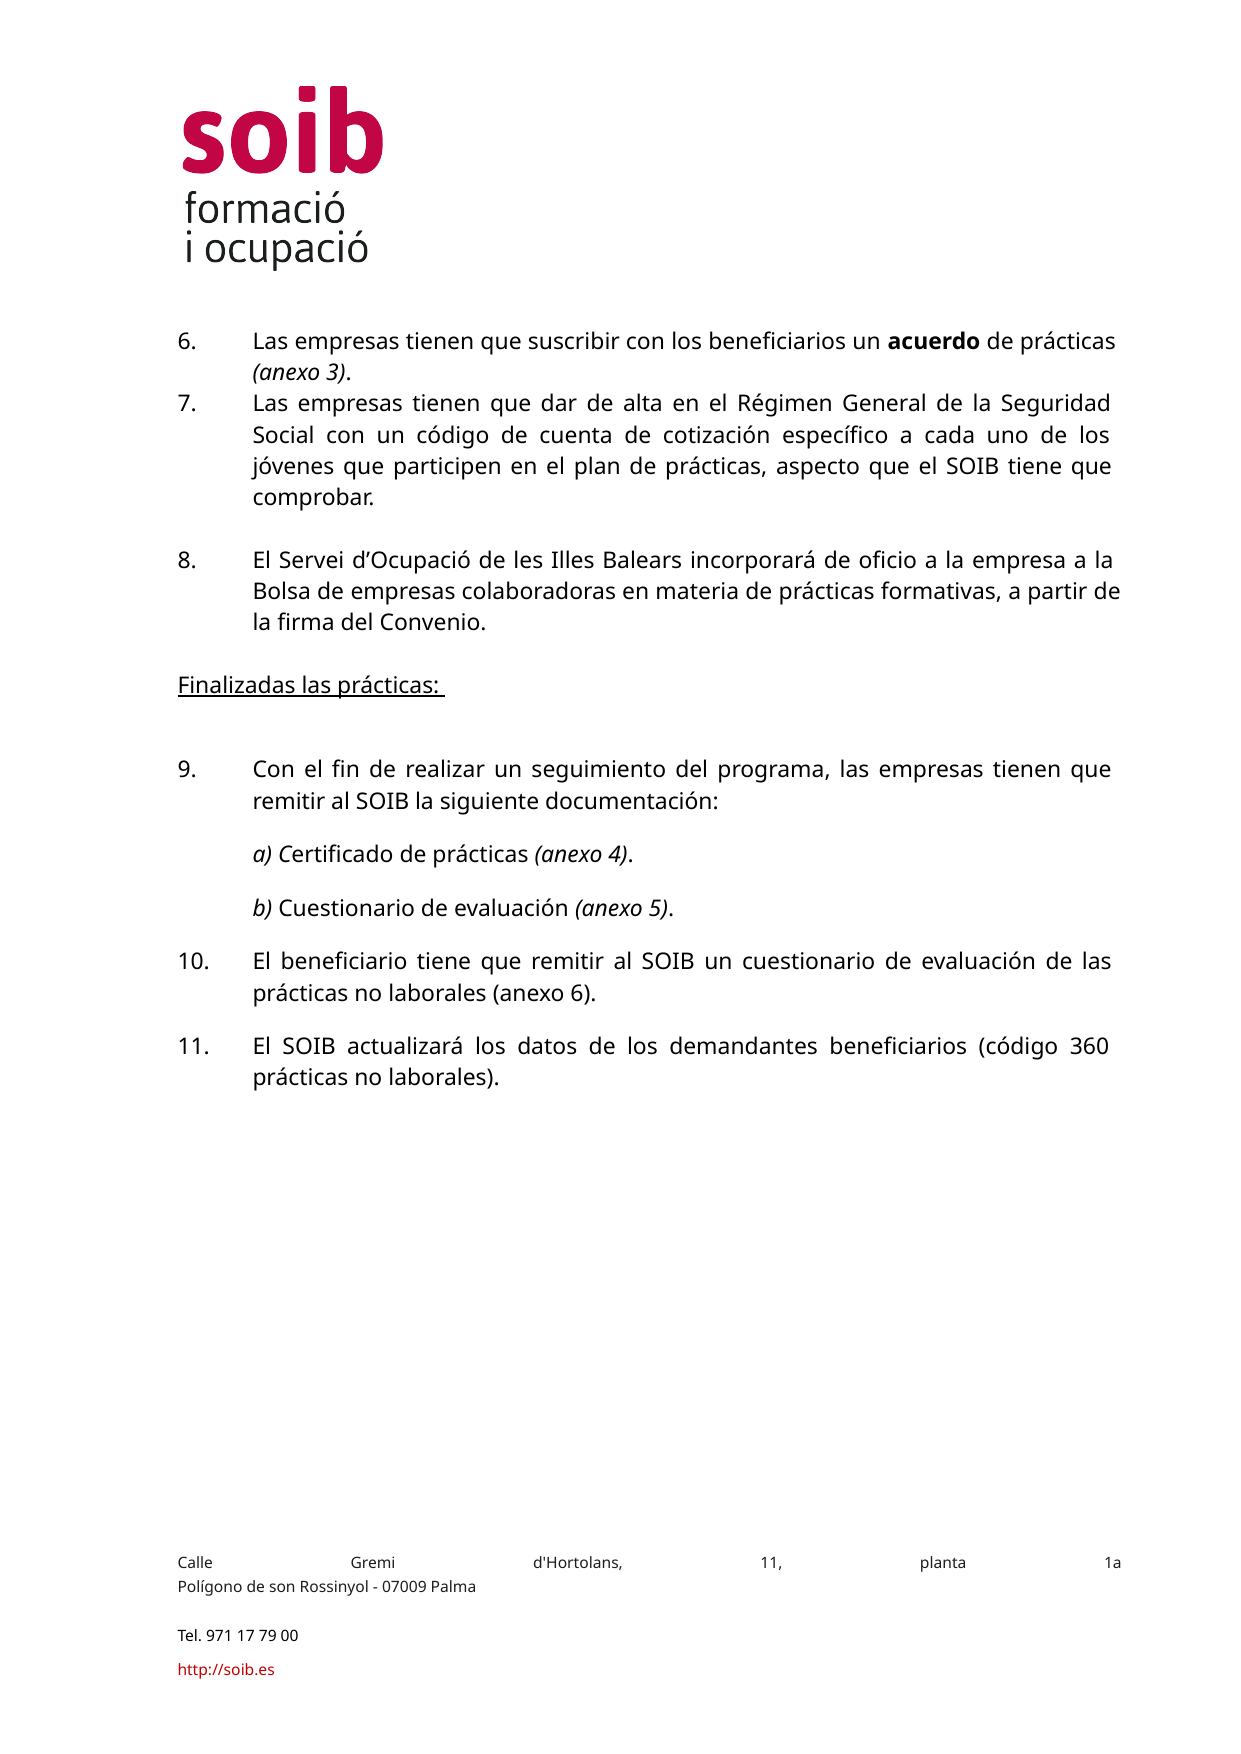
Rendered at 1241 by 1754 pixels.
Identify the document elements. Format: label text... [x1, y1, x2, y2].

text 6. Las empresas tienen que suscribir con los beneficiarios un acuerdo de prácticas (anexo 3). [177, 325, 1122, 387]
text a) Certificado de prácticas (anexo 4). [177, 838, 1122, 869]
text 10. El beneficiario tiene que remitir al SOIB un cuestionario de evaluación de las prácticas no laborales (anexo 6). [177, 945, 1122, 1008]
text Finalizadas las prácticas: [177, 669, 1122, 700]
text 7. Las empresas tienen que dar de alta en el Régimen General de la Seguridad Social con un código de cuenta de cotización específico a cada uno de los jóvenes que participen en el plan de prácticas, aspecto que el SOIB tiene que comprobar. [177, 387, 1122, 512]
picture [182, 86, 383, 271]
text b) Cuestionario de evaluación (anexo 5). [177, 892, 1122, 923]
text 11. El SOIB actualizará los datos de los demandantes beneficiarios (código 360 prácticas no laborales). [177, 1030, 1122, 1093]
text 9. Con el fin de realizar un seguimiento del programa, las empresas tienen que remitir al SOIB la siguiente documentación: [177, 753, 1122, 816]
text 8. El Servei d’Ocupació de les Illes Balears incorporará de oficio a la empresa a la Bolsa de empresas colaboradoras en materia de prácticas formativas, a partir de la firma del Convenio. [177, 544, 1122, 637]
